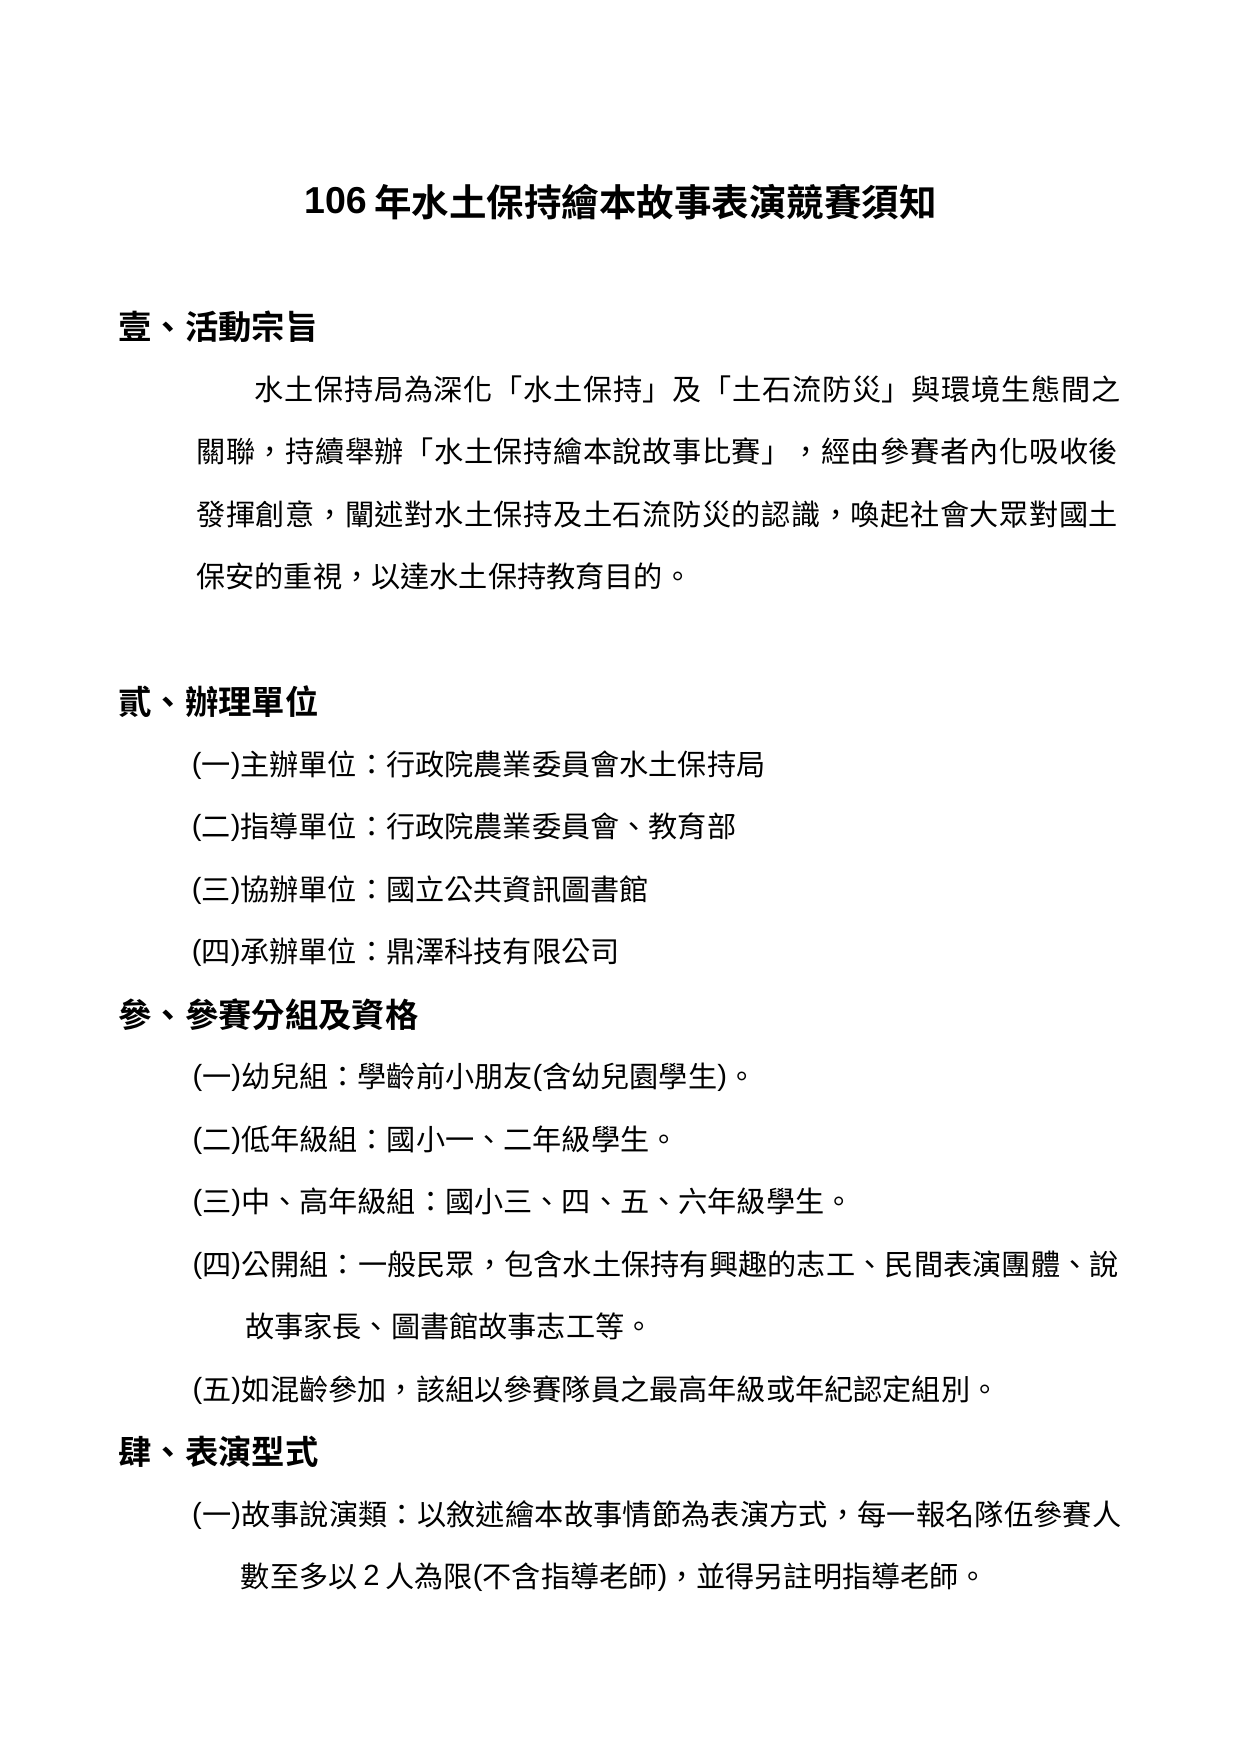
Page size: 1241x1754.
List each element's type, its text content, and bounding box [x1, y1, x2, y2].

text 肆、表演型式 [118, 1408, 1122, 1471]
text (一)主辦單位：行政院農業委員會水土保持局 [162, 721, 1122, 783]
text (四)承辦單位：鼎澤科技有限公司 [162, 908, 1122, 971]
text 水土保持局為深化「水土保持」及「土石流防災」與環境生態間之關聯，持續舉辦「水土保持繪本說故事比賽」，經由參賽者內化吸收後發揮創意，闡述對水土保持及土石流防災的認識，喚起社會大眾對國土保安的重視，以達水土保持教育目的。 [196, 346, 1122, 596]
text 106年水土保持繪本故事表演競賽須知 [118, 158, 1122, 221]
text (二)指導單位：行政院農業委員會、教育部 [162, 783, 1122, 846]
text (三)中、高年級組：國小三、四、五、六年級學生。 [192, 1158, 1122, 1221]
text 壹、活動宗旨 [118, 283, 1122, 346]
text 參、參賽分組及資格 [118, 971, 1122, 1033]
text (一)故事說演類：以敘述繪本故事情節為表演方式，每一報名隊伍參賽人數至多以2人為限(不含指導老師)，並得另註明指導老師。 [192, 1471, 1122, 1596]
text (一)幼兒組：學齡前小朋友(含幼兒園學生)。 [192, 1033, 1122, 1096]
text (四)公開組：一般民眾，包含水土保持有興趣的志工、民間表演團體、說故事家長、圖書館故事志工等。 [192, 1221, 1122, 1346]
text (三)協辦單位：國立公共資訊圖書館 [162, 846, 1122, 908]
text (五)如混齡參加，該組以參賽隊員之最高年級或年紀認定組別。 [192, 1346, 1122, 1408]
text (二)低年級組：國小一、二年級學生。 [192, 1096, 1122, 1158]
text 貳、辦理單位 [118, 658, 1122, 721]
